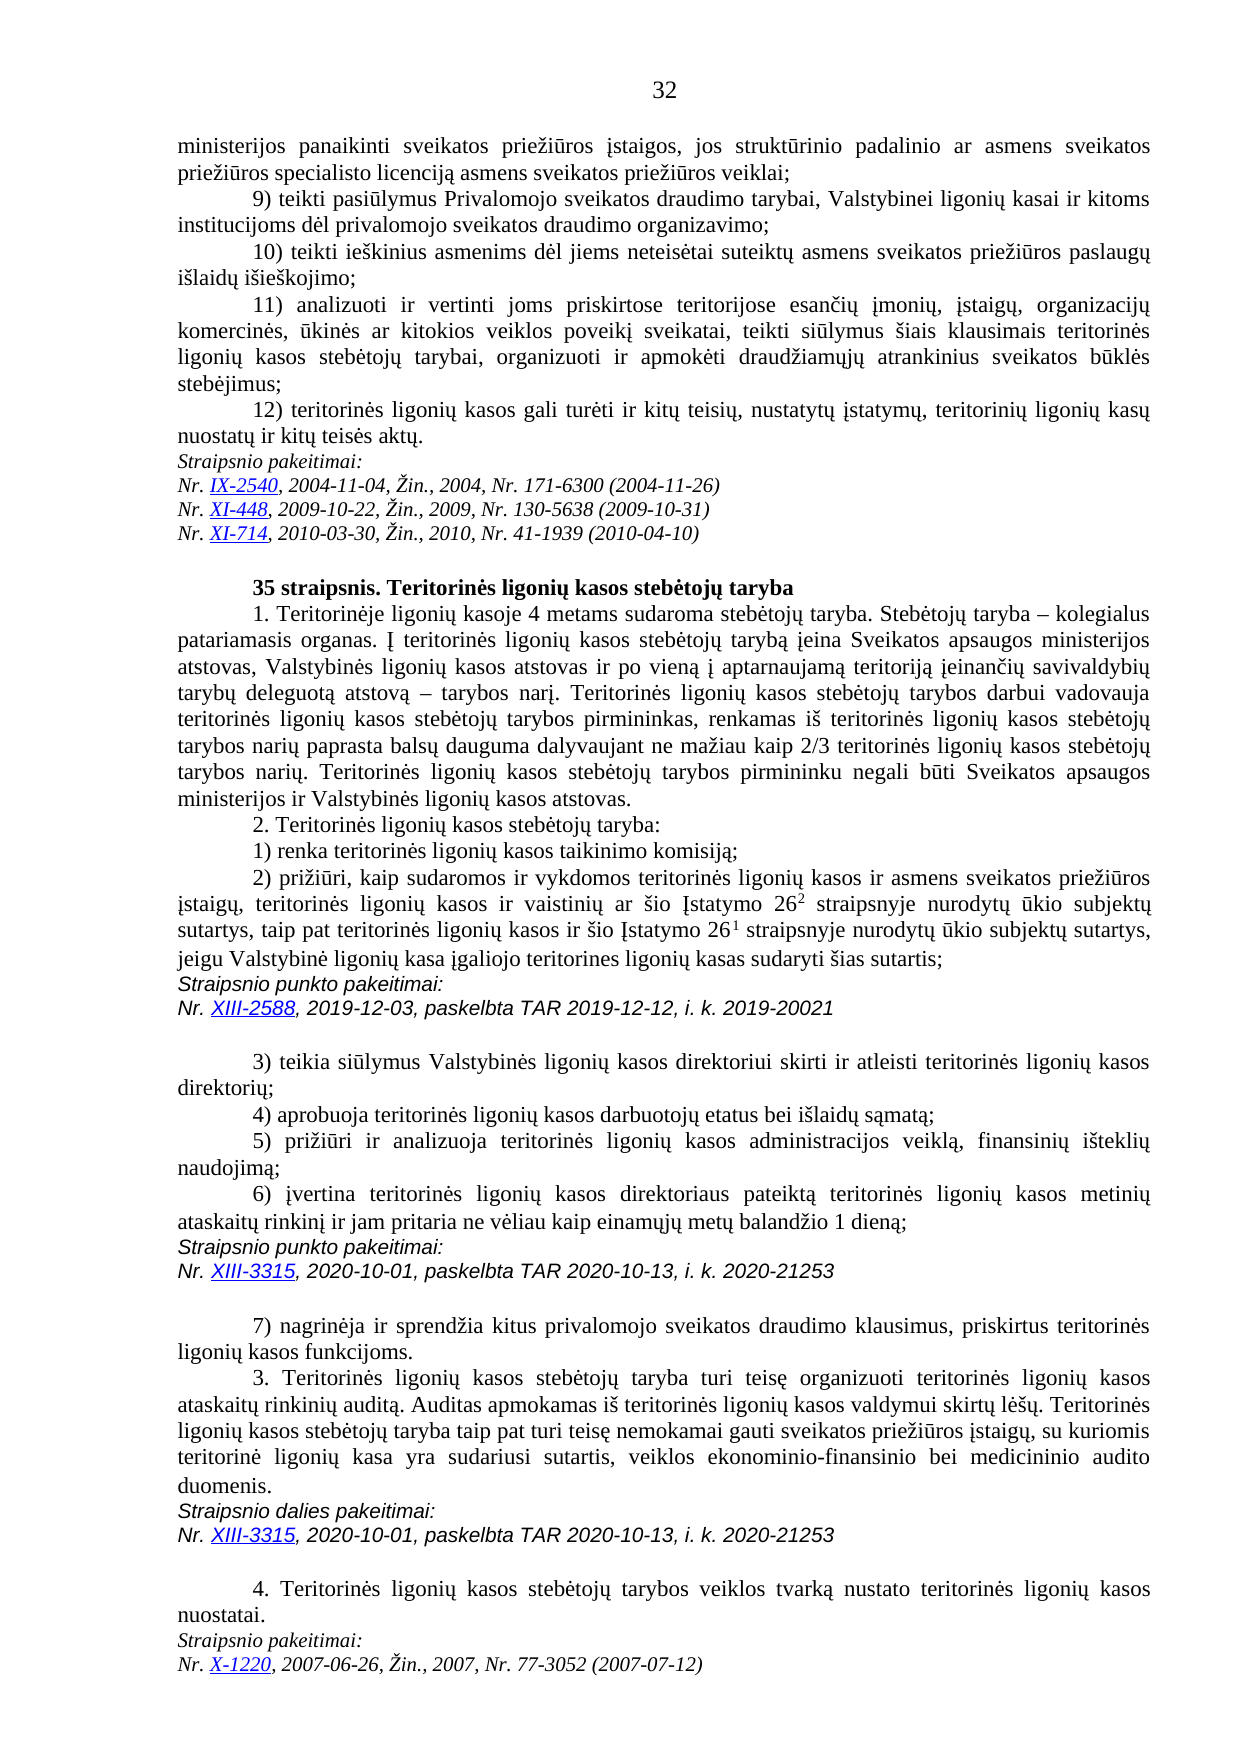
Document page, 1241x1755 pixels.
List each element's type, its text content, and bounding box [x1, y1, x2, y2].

text 4. Teritorinės ligonių kasos stebėtojų tarybos veiklos tvarką nustato teritorinės ligonių kasos nuostatai. [177, 1575, 1152, 1628]
text Straipsnio dalies pakeitimai: [177, 1498, 1152, 1522]
text Straipsnio punkto pakeitimai: [177, 1235, 1152, 1259]
text ministerijos panaikinti sveikatos priežiūros įstaigos, jos struktūrinio padalinio ar asmens sveikatos priežiūros specialisto licenciją asmens sveikatos priežiūros veiklai; [177, 132, 1152, 185]
text Straipsnio punkto pakeitimai: [177, 971, 1152, 995]
text 11) analizuoti ir vertinti joms priskirtose teritorijose esančių įmonių, įstaigų, organizacijų komercinės, ūkinės ar kitokios veiklos poveikį sveikatai, teikti siūlymus šiais klausimais teritorinės ligonių kasos stebėtojų tarybai, organizuoti ir apmokėti draudžiamųjų atrankinius sveikatos būklės stebėjimus; [177, 291, 1152, 396]
text 1. Teritorinėje ligonių kasoje 4 metams sudaroma stebėtojų taryba. Stebėtojų taryba – kolegialus patariamasis organas. Į teritorinės ligonių kasos stebėtojų tarybą įeina Sveikatos apsaugos ministerijos atstovas, Valstybinės ligonių kasos atstovas ir po vieną į aptarnaujamą teritoriją įeinančių savivaldybių tarybų deleguotą atstovą – tarybos narį. Teritorinės ligonių kasos stebėtojų tarybos darbui vadovauja teritorinės ligonių kasos stebėtojų tarybos pirmininkas, renkamas iš teritorinės ligonių kasos stebėtojų tarybos narių paprasta balsų dauguma dalyvaujant ne mažiau kaip 2/3 teritorinės ligonių kasos stebėtojų tarybos narių. Teritorinės ligonių kasos stebėtojų tarybos pirmininku negali būti Sveikatos apsaugos ministerijos ir Valstybinės ligonių kasos atstovas. [177, 600, 1152, 811]
text 35 straipsnis. Teritorinės ligonių kasos stebėtojų taryba [177, 574, 1152, 600]
text 6) įvertina teritorinės ligonių kasos direktoriaus pateiktą teritorinės ligonių kasos metinių ataskaitų rinkinį ir jam pritaria ne vėliau kaip einamųjų metų balandžio 1 dieną; [177, 1180, 1152, 1235]
text Nr. XI-714, 2010-03-30, Žin., 2010, Nr. 41-1939 (2010-04-10) [177, 521, 1152, 545]
text 9) teikti pasiūlymus Privalomojo sveikatos draudimo tarybai, Valstybinei ligonių kasai ir kitoms institucijoms dėl privalomojo sveikatos draudimo organizavimo; [177, 185, 1152, 238]
text 5) prižiūri ir analizuoja teritorinės ligonių kasos administracijos veiklą, finansinių išteklių naudojimą; [177, 1127, 1152, 1180]
text Nr. XIII-3315, 2020-10-01, paskelbta TAR 2020-10-13, i. k. 2020-21253 [177, 1522, 1152, 1546]
text 7) nagrinėja ir sprendžia kitus privalomojo sveikatos draudimo klausimus, priskirtus teritorinės ligonių kasos funkcijoms. [177, 1312, 1152, 1364]
text 3. Teritorinės ligonių kasos stebėtojų taryba turi teisę organizuoti teritorinės ligonių kasos ataskaitų rinkinių auditą. Auditas apmokamas iš teritorinės ligonių kasos valdymui skirtų lėšų. Teritorinės ligonių kasos stebėtojų taryba taip pat turi teisę nemokamai gauti sveikatos priežiūros įstaigų, su kuriomis teritorinė ligonių kasa yra sudariusi sutartis, veiklos ekonominio-finansinio bei medicininio audito duomenis. [177, 1364, 1152, 1498]
text 2) prižiūri, kaip sudaromos ir vykdomos teritorinės ligonių kasos ir asmens sveikatos priežiūros įstaigų, teritorinės ligonių kasos ir vaistinių ar šio Įstatymo 262 straipsnyje nurodytų ūkio subjektų sutartys, taip pat teritorinės ligonių kasos ir šio Įstatymo 261 straipsnyje nurodytų ūkio subjektų sutartys, jeigu Valstybinė ligonių kasa įgaliojo teritorines ligonių kasas sudaryti šias sutartis; [177, 864, 1152, 971]
text Nr. XIII-3315, 2020-10-01, paskelbta TAR 2020-10-13, i. k. 2020-21253 [177, 1259, 1152, 1283]
text Straipsnio pakeitimai: [177, 449, 1152, 473]
text 2. Teritorinės ligonių kasos stebėtojų taryba: [177, 811, 1152, 837]
text Straipsnio pakeitimai: [177, 1628, 1152, 1652]
text 10) teikti ieškinius asmenims dėl jiems neteisėtai suteiktų asmens sveikatos priežiūros paslaugų išlaidų išieškojimo; [177, 238, 1152, 291]
text 4) aprobuoja teritorinės ligonių kasos darbuotojų etatus bei išlaidų sąmatą; [177, 1101, 1152, 1127]
text Nr. XIII-2588, 2019-12-03, paskelbta TAR 2019-12-12, i. k. 2019-20021 [177, 995, 1152, 1019]
text 12) teritorinės ligonių kasos gali turėti ir kitų teisių, nustatytų įstatymų, teritorinių ligonių kasų nuostatų ir kitų teisės aktų. [177, 396, 1152, 449]
text Nr. XI-448, 2009-10-22, Žin., 2009, Nr. 130-5638 (2009-10-31) [177, 497, 1152, 521]
text 1) renka teritorinės ligonių kasos taikinimo komisiją; [177, 837, 1152, 864]
text Nr. X-1220, 2007-06-26, Žin., 2007, Nr. 77-3052 (2007-07-12) [177, 1652, 1152, 1676]
text Nr. IX-2540, 2004-11-04, Žin., 2004, Nr. 171-6300 (2004-11-26) [177, 473, 1152, 497]
text 3) teikia siūlymus Valstybinės ligonių kasos direktoriui skirti ir atleisti teritorinės ligonių kasos direktorių; [177, 1048, 1152, 1101]
